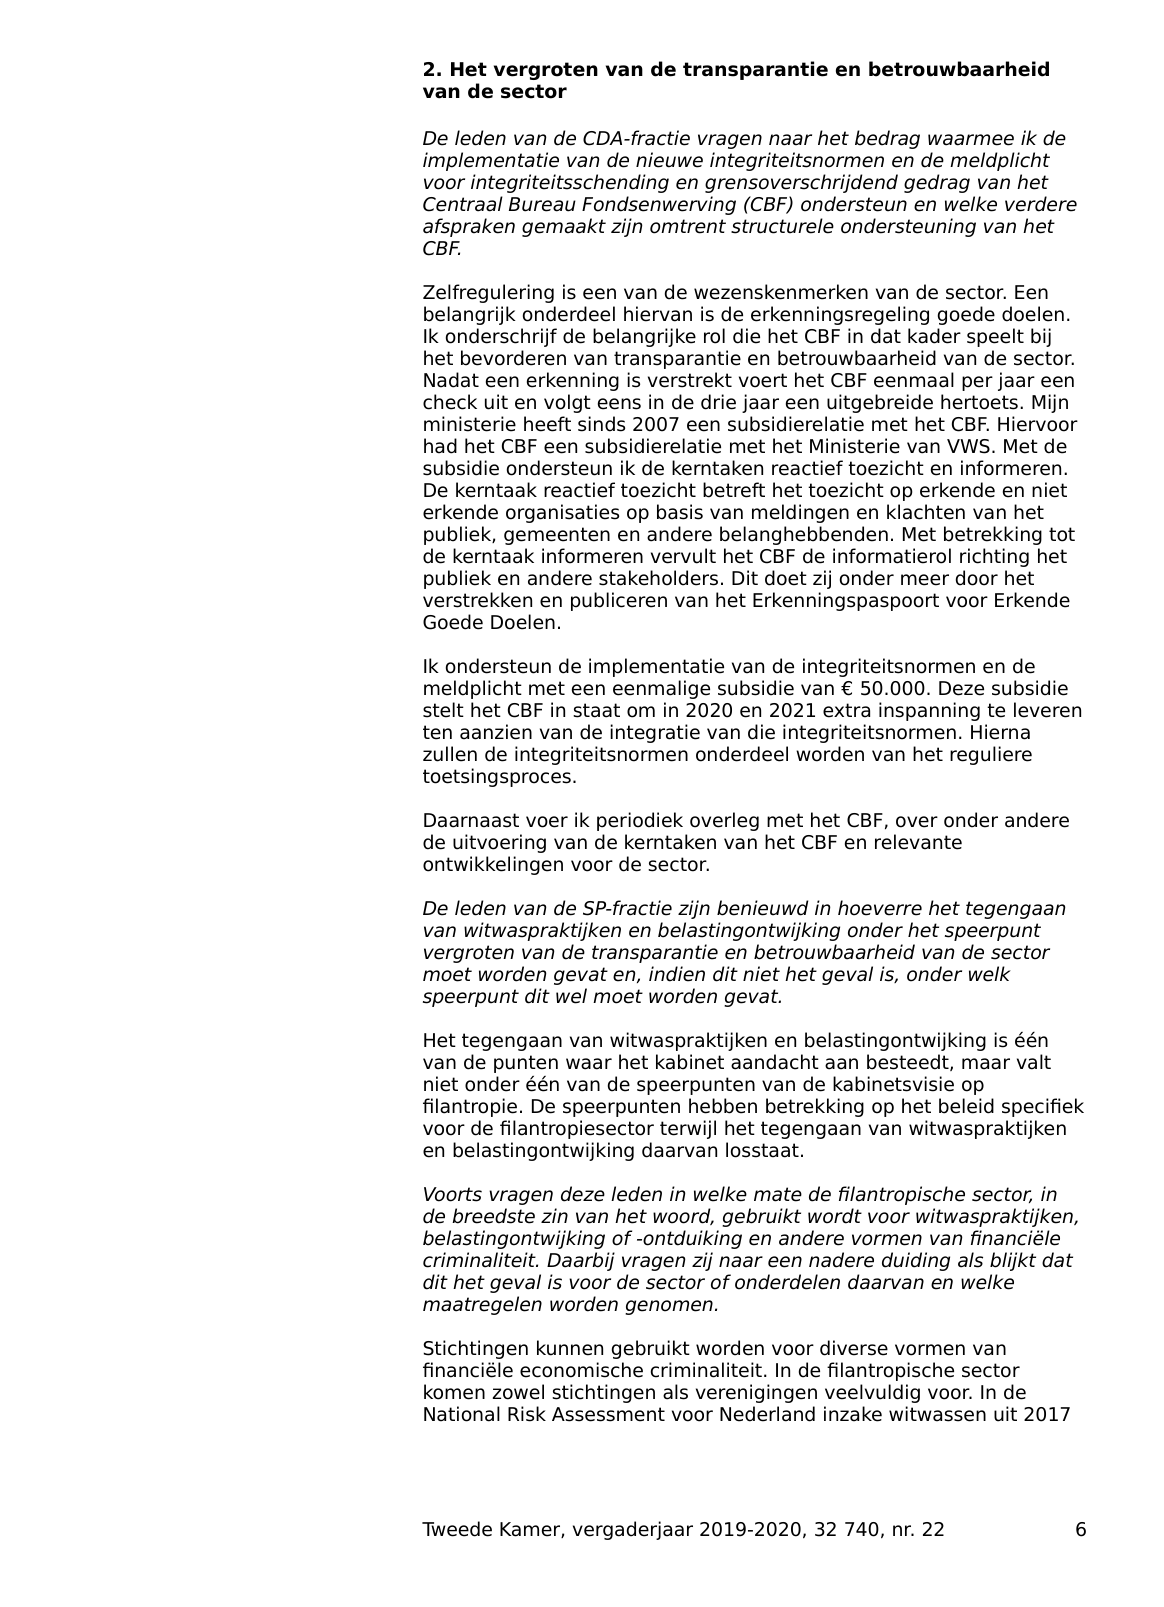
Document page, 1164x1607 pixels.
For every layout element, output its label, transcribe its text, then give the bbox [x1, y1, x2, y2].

text Ik ondersteun de implementatie van de integriteitsnormen en de meldplicht met een eenmalige subsidie van € 50.000. Deze subsidie stelt het CBF in staat om in 2020 en 2021 extra inspanning te leveren ten aanzien van de integratie van die integriteitsnormen. Hierna zullen de integriteitsnormen onderdeel worden van het reguliere toetsingsproces. [422, 656, 1087, 788]
text Het tegengaan van witwaspraktijken en belastingontwijking is één van de punten waar het kabinet aandacht aan besteedt, maar valt niet onder één van de speerpunten van de kabinetsvisie op filantropie. De speerpunten hebben betrekking op het beleid specifiek voor de filantropiesector terwijl het tegengaan van witwaspraktijken en belastingontwijking daarvan losstaat. [422, 1030, 1087, 1162]
text Voorts vragen deze leden in welke mate de filantropische sector, in de breedste zin van het woord, gebruikt wordt voor witwaspraktijken, belastingontwijking of -ontduiking en andere vormen van financiële criminaliteit. Daarbij vragen zij naar een nadere duiding als blijkt dat dit het geval is voor de sector of onderdelen daarvan en welke maatregelen worden genomen. [422, 1184, 1087, 1316]
text De leden van de SP-fractie zijn benieuwd in hoeverre het tegengaan van witwaspraktijken en belastingontwijking onder het speerpunt vergroten van de transparantie en betrouwbaarheid van de sector moet worden gevat en, indien dit niet het geval is, onder welk speerpunt dit wel moet worden gevat. [422, 898, 1087, 1008]
text De leden van de CDA-fractie vragen naar het bedrag waarmee ik de implementatie van de nieuwe integriteitsnormen en de meldplicht voor integriteitsschending en grensoverschrijdend gedrag van het Centraal Bureau Fondsenwerving (CBF) ondersteun en welke verdere afspraken gemaakt zijn omtrent structurele ondersteuning van het CBF. [422, 128, 1087, 260]
subtitle 2. Het vergroten van de transparantie en betrouwbaarheid van de sector [422, 59, 1087, 103]
text Zelfregulering is een van de wezenskenmerken van de sector. Een belangrijk onderdeel hiervan is de erkenningsregeling goede doelen. Ik onderschrijf de belangrijke rol die het CBF in dat kader speelt bij het bevorderen van transparantie en betrouwbaarheid van de sector. Nadat een erkenning is verstrekt voert het CBF eenmaal per jaar een check uit en volgt eens in de drie jaar een uitgebreide hertoets. Mijn ministerie heeft sinds 2007 een subsidierelatie met het CBF. Hiervoor had het CBF een subsidierelatie met het Ministerie van VWS. Met de subsidie ondersteun ik de kerntaken reactief toezicht en informeren. De kerntaak reactief toezicht betreft het toezicht op erkende en niet erkende organisaties op basis van meldingen en klachten van het publiek, gemeenten en andere belanghebbenden. Met betrekking tot de kerntaak informeren vervult het CBF de informatierol richting het publiek en andere stakeholders. Dit doet zij onder meer door het verstrekken en publiceren van het Erkenningspaspoort voor Erkende Goede Doelen. [422, 282, 1087, 634]
text Stichtingen kunnen gebruikt worden voor diverse vormen van financiële economische criminaliteit. In de filantropische sector komen zowel stichtingen als verenigingen veelvuldig voor. In de National Risk Assessment voor Nederland inzake witwassen uit 2017 [422, 1338, 1087, 1426]
text Daarnaast voer ik periodiek overleg met het CBF, over onder andere de uitvoering van de kerntaken van het CBF en relevante ontwikkelingen voor de sector. [422, 810, 1087, 876]
